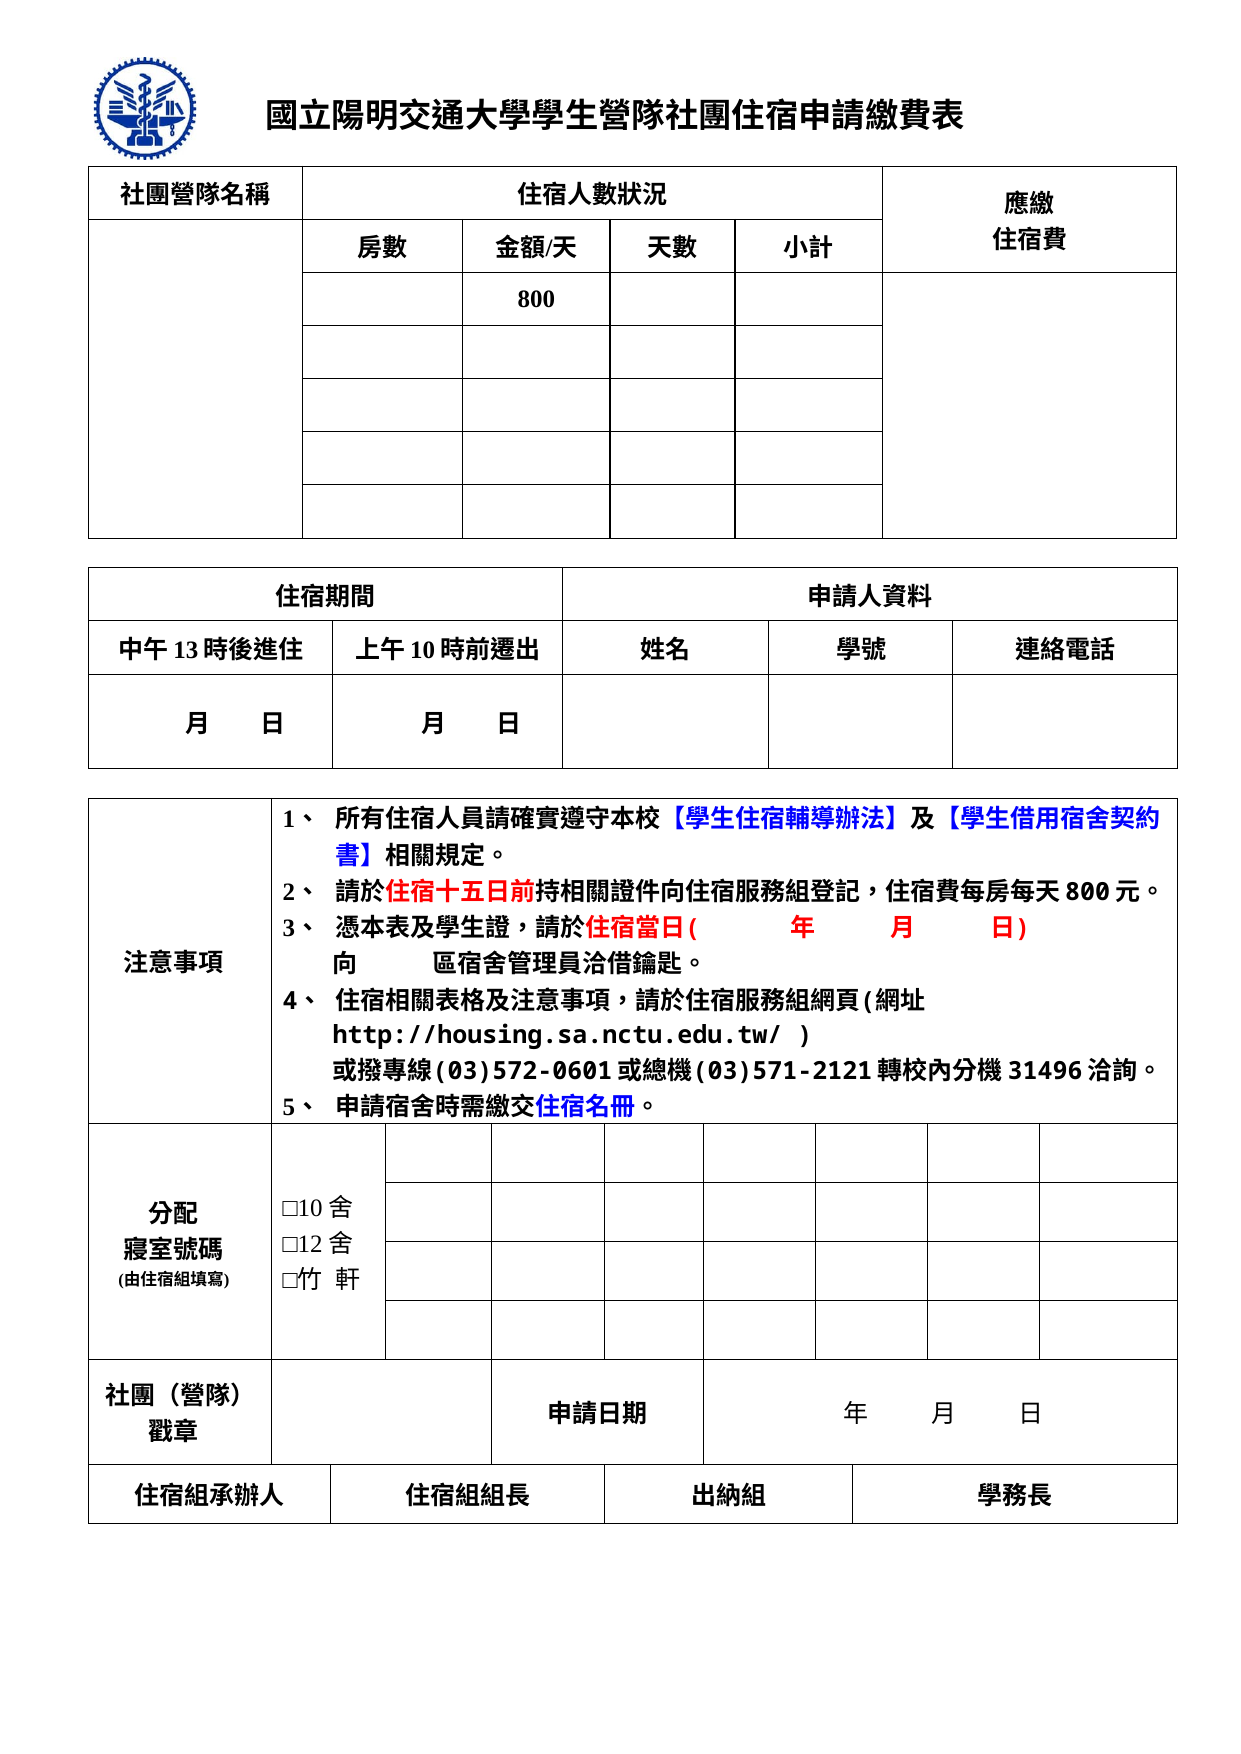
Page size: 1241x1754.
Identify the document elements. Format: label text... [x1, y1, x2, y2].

table_cell [1040, 1301, 1177, 1359]
table_cell [386, 1183, 491, 1241]
table_cell [463, 379, 609, 431]
table_cell [272, 1360, 491, 1464]
table_cell [303, 432, 462, 484]
table_cell 800 [463, 273, 609, 325]
table_header 應繳 住宿費 [883, 167, 1176, 272]
table_cell [704, 1124, 815, 1182]
table_cell [769, 675, 952, 768]
table_cell [816, 1124, 927, 1182]
table_cell [611, 485, 734, 537]
table_cell 金額/天 [463, 220, 609, 272]
table_cell [704, 1183, 815, 1241]
table_cell [1040, 1183, 1177, 1241]
table_cell [816, 1301, 927, 1359]
table_cell 上午10時前遷出 [333, 621, 562, 673]
table_cell 天數 [611, 220, 734, 272]
table_header 注意事項 [89, 799, 271, 1123]
table_cell [816, 1183, 927, 1241]
table_cell 分配 寢室號碼 (由住宿組填寫) [89, 1124, 271, 1359]
table_cell [463, 485, 609, 537]
table_cell 住宿組組長 [331, 1465, 604, 1523]
table_cell [736, 273, 882, 325]
table_cell [605, 1242, 703, 1300]
table_cell [563, 675, 768, 768]
table_cell 姓名 [563, 621, 768, 673]
table_cell [736, 432, 882, 484]
table_cell [386, 1301, 491, 1359]
picture [93, 57, 197, 160]
table_cell [303, 379, 462, 431]
table_cell [928, 1301, 1039, 1359]
table_cell [492, 1124, 604, 1182]
table_cell 社團（營隊） 戳章 [89, 1360, 271, 1464]
table_cell [89, 220, 302, 537]
table_cell [605, 1124, 703, 1182]
table_cell [883, 273, 1176, 537]
table_header 申請人資料 [563, 568, 1177, 620]
table_cell □10 舍 □12 舍 □竹 軒 [272, 1124, 385, 1359]
table_cell 小計 [736, 220, 882, 272]
table_cell 月 日 [333, 675, 562, 768]
table_cell 申請日期 [492, 1360, 703, 1464]
table_cell [611, 273, 734, 325]
table_cell [492, 1301, 604, 1359]
table_cell 學務長 [853, 1465, 1177, 1523]
table_cell [928, 1124, 1039, 1182]
table_cell [1040, 1124, 1177, 1182]
table_cell 房數 [303, 220, 462, 272]
table_cell [928, 1242, 1039, 1300]
table_cell [303, 326, 462, 378]
table_cell [704, 1242, 815, 1300]
text 國立陽明交通大學學生營隊社團住宿申請繳費表 [197, 89, 1141, 137]
table_cell [611, 432, 734, 484]
table_cell 月 日 [89, 675, 332, 768]
table_cell 中午13時後進住 [89, 621, 332, 673]
table_cell [816, 1242, 927, 1300]
table_header 住宿人數狀況 [303, 167, 882, 219]
table_cell [1040, 1242, 1177, 1300]
table_cell 住宿組承辦人 [89, 1465, 330, 1523]
table_header 社團營隊名稱 [89, 167, 302, 219]
table_cell 學號 [769, 621, 952, 673]
table_cell [953, 675, 1177, 768]
table_cell [303, 273, 462, 325]
table_cell 年 月 日 [704, 1360, 1177, 1464]
table_cell 出納組 [605, 1465, 852, 1523]
table_cell [736, 485, 882, 537]
table_cell [611, 326, 734, 378]
table_cell 連絡電話 [953, 621, 1177, 673]
table_cell [386, 1124, 491, 1182]
table_cell [463, 432, 609, 484]
table_cell [463, 326, 609, 378]
table_cell [492, 1183, 604, 1241]
table_cell [492, 1242, 604, 1300]
table_cell [605, 1183, 703, 1241]
table_header 住宿期間 [89, 568, 562, 620]
table_cell [704, 1301, 815, 1359]
table_cell [386, 1242, 491, 1300]
table_cell [605, 1301, 703, 1359]
table_cell [303, 485, 462, 537]
table_cell [611, 379, 734, 431]
table_cell [928, 1183, 1039, 1241]
table_cell [736, 326, 882, 378]
table_header 所有住宿人員請確實遵守本校【學生住宿輔導辦法】及【學生借用宿舍契約書】相關規定。 請於住宿十五日前持相關證件向住宿服務組登記，住宿費每房每天800元。 憑本表及學生證，請於住宿當日( 年 月 日) 向 區宿舍管理員洽借鑰匙。 住宿相關表格及注意事項，請於住宿服務組網頁(網址 http://housing.sa.nctu.edu.tw/ ) 或撥專線(03)572-0601或總機(03)571-2121轉校內分機31496洽詢。 申請宿舍時需繳交住宿名冊。 [272, 799, 1177, 1123]
table_cell [736, 379, 882, 431]
